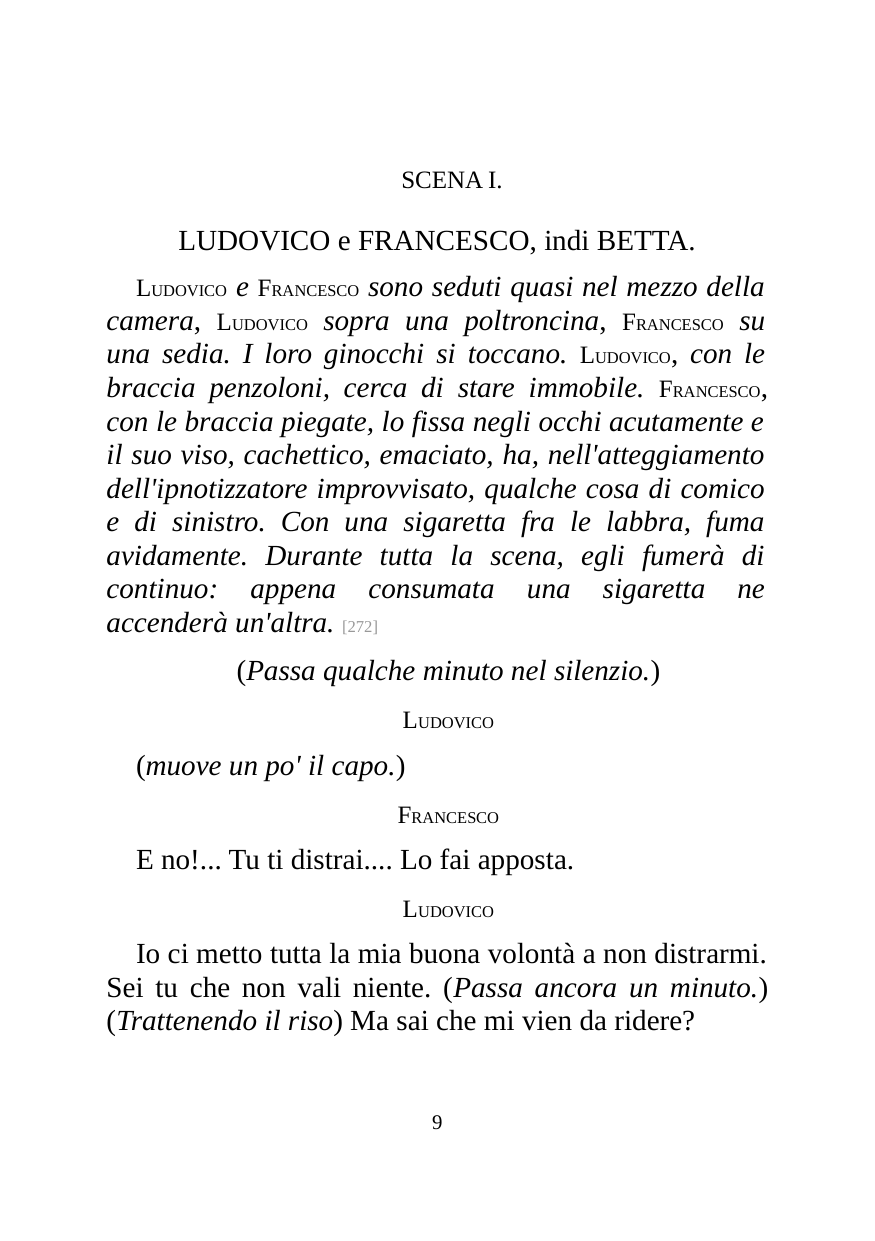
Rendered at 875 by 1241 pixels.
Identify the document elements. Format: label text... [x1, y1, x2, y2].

text Francesco [106, 796, 768, 829]
text LUDOVICO e FRANCESCO, indi BETTA. [106, 223, 768, 257]
text E no!... Tu ti distrai.... Lo fai apposta. [106, 842, 768, 876]
text (Passa qualche minuto nel silenzio.) [106, 653, 768, 687]
text Io ci metto tutta la mia buona volontà a non distrarmi. Sei tu che non vali niente. (Passa ancora un minuto.) (Trattenendo il riso) Ma sai che mi vien da ridere? [106, 936, 768, 1037]
text Ludovico e Francesco sono seduti quasi nel mezzo della camera, Ludovico sopra una poltroncina, Francesco su una sedia. I loro ginocchi si toccano. Ludovico, con le braccia penzoloni, cerca di stare immobile. Francesco, con le braccia piegate, lo fissa negli occhi acutamente e il suo viso, cachettico, emaciato, ha, nell'atteggiamento dell'ipnotizzatore improvvisato, qualche cosa di comico e di sinistro. Con una sigaretta fra le labbra, fuma avidamente. Durante tutta la scena, egli fumerà di continuo: appena consumata una sigaretta ne accenderà un'altra. [272] [106, 269, 768, 638]
subtitle SCENA I. [106, 165, 768, 194]
text (muove un po' il capo.) [106, 748, 768, 781]
text Ludovico [106, 702, 768, 735]
text Ludovico [106, 890, 768, 924]
